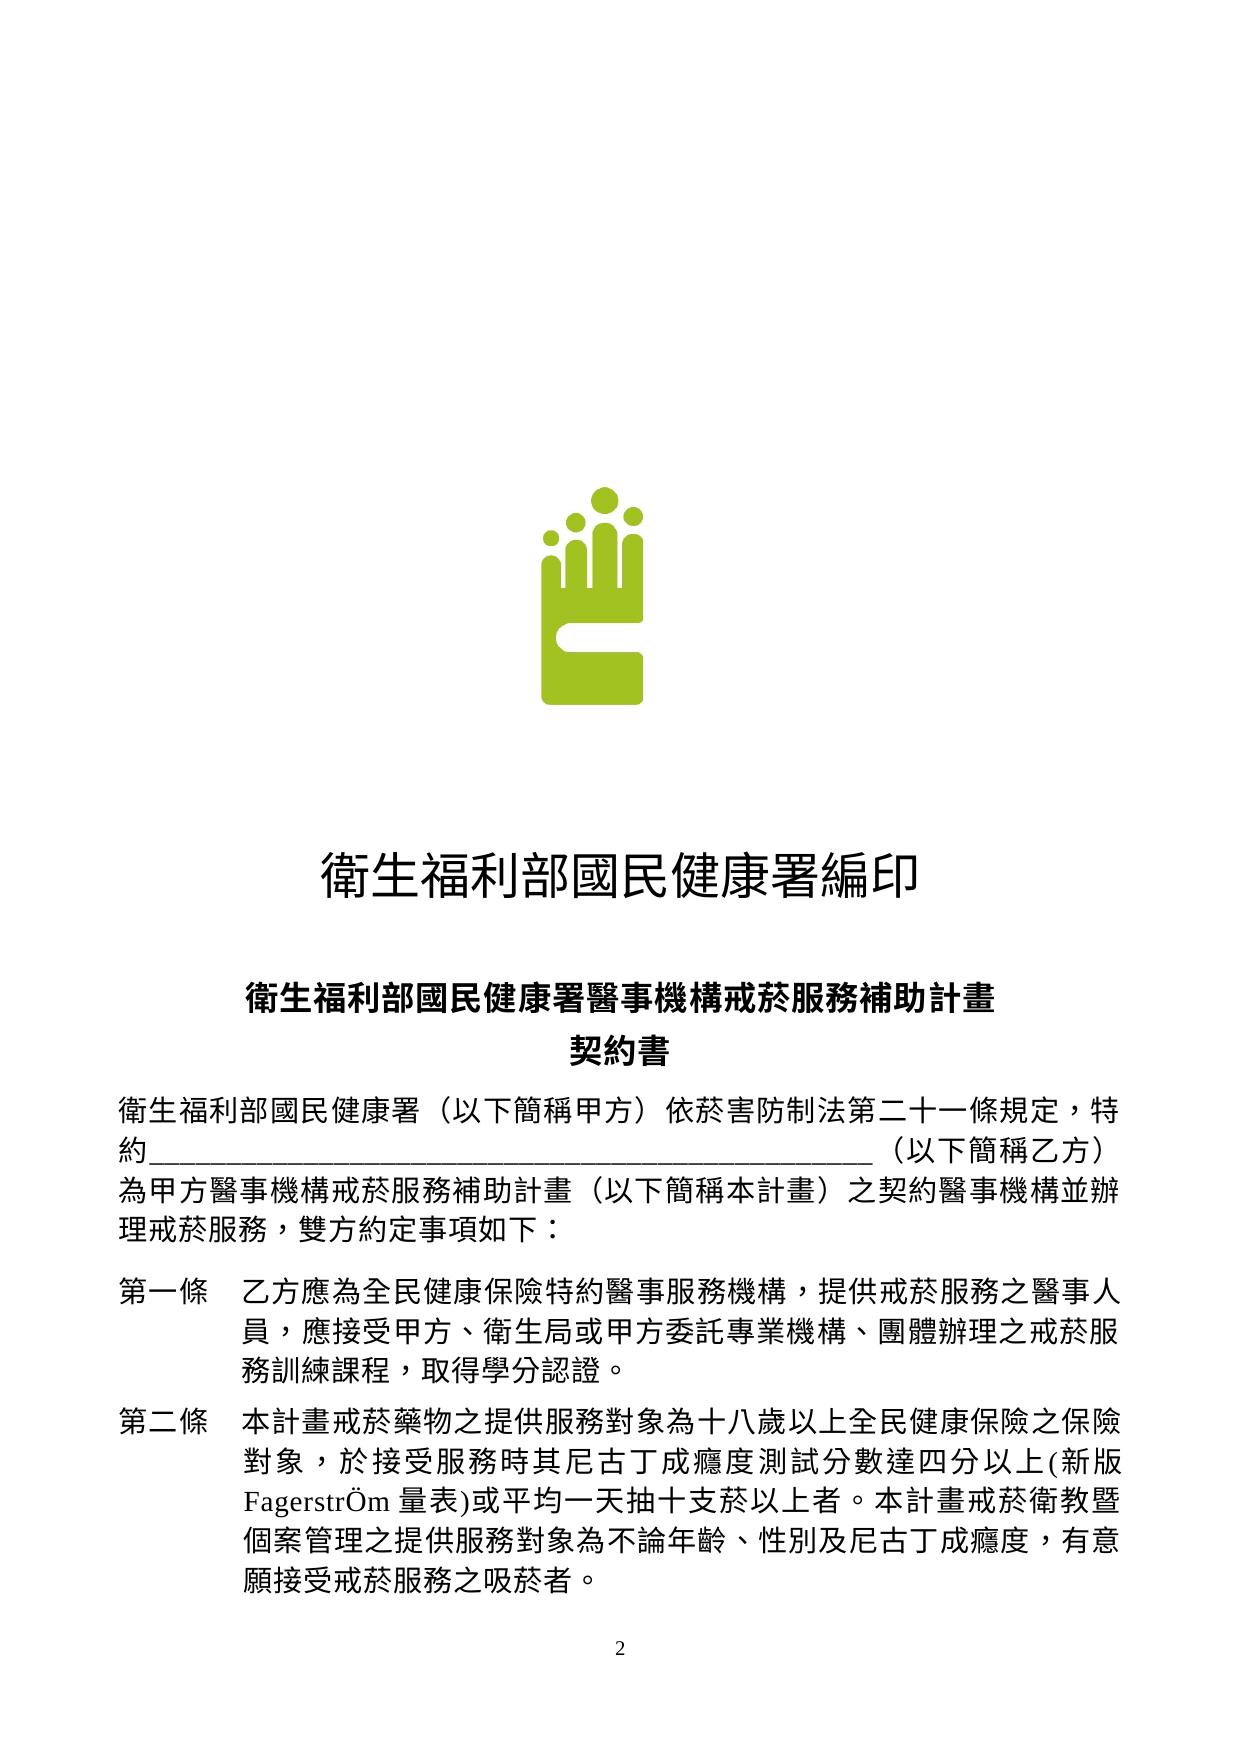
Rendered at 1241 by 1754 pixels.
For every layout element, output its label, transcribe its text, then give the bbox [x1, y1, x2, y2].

text 第二條 本計畫戒菸藥物之提供服務對象為十八歲以上全民健康保險之保險對象，於接受服務時其尼古丁成癮度測試分數達四分以上(新版FagerstrÖm量表)或平均一天抽十支菸以上者。本計畫戒菸衛教暨個案管理之提供服務對象為不論年齡、性別及尼古丁成癮度，有意願接受戒菸服務之吸菸者。 [118, 1401, 1122, 1599]
text 衛生福利部國民健康署醫事機構戒菸服務補助計畫 [118, 977, 1122, 1018]
text 衛生福利部國民健康署編印 [118, 800, 1122, 925]
text 第一條 乙方應為全民健康保險特約醫事服務機構，提供戒菸服務之醫事人員，應接受甲方、衛生局或甲方委託專業機構、團體辦理之戒菸服務訓練課程，取得學分認證。 [118, 1271, 1122, 1390]
text 契約書 [118, 1030, 1122, 1071]
text 衛生福利部國民健康署（以下簡稱甲方）依菸害防制法第二十一條規定，特約_______________________________________________（以下簡稱乙方）為甲方醫事機構戒菸服務補助計畫（以下簡稱本計畫）之契約醫事機構並辦理戒菸服務，雙方約定事項如下： [118, 1090, 1122, 1248]
